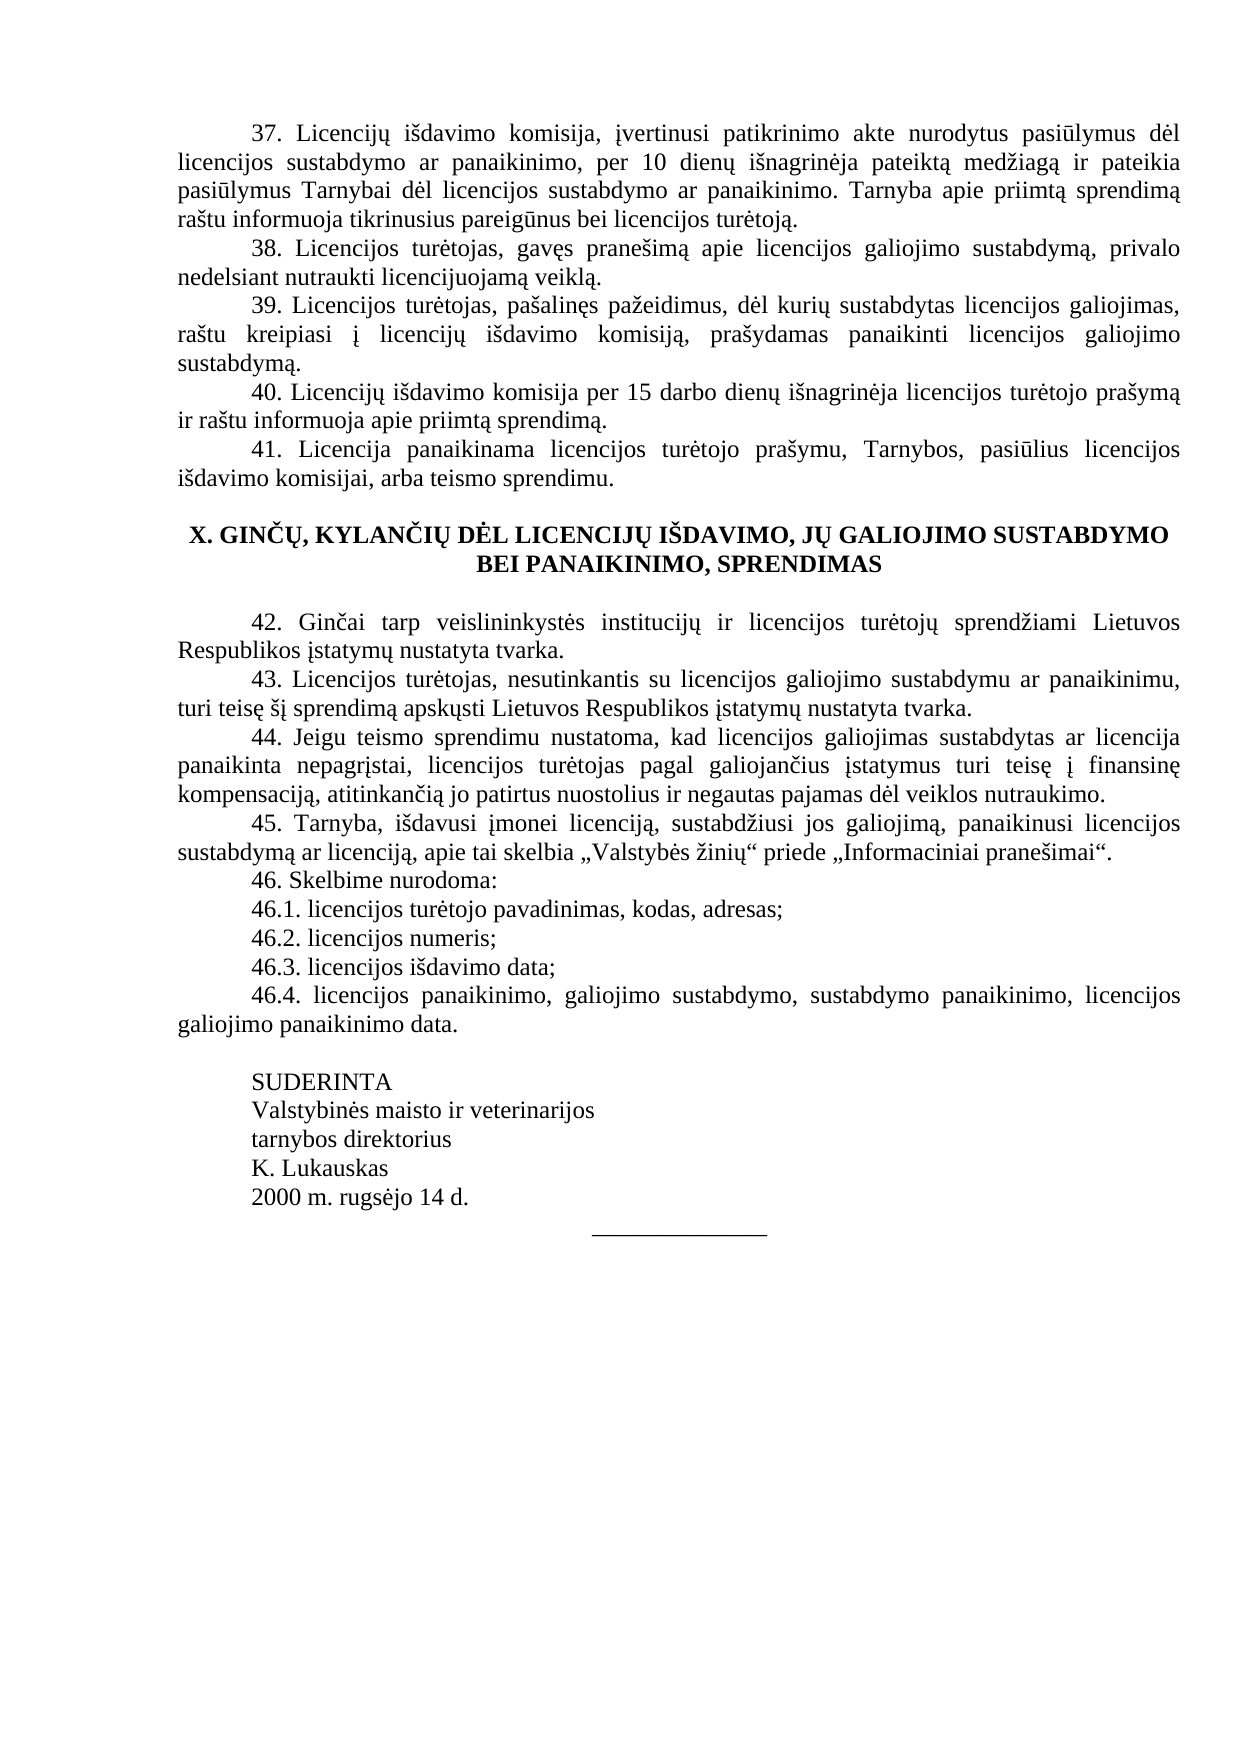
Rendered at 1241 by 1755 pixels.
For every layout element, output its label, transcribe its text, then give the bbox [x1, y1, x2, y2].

text 44. Jeigu teismo sprendimu nustatoma, kad licencijos galiojimas sustabdytas ar licencija panaikinta nepagrįstai, licencijos turėtojas pagal galiojančius įstatymus turi teisę į finansinę kompensaciją, atitinkančią jo patirtus nuostolius ir negautas pajamas dėl veiklos nutraukimo. [177, 722, 1181, 808]
text 46.4. licencijos panaikinimo, galiojimo sustabdymo, sustabdymo panaikinimo, licencijos galiojimo panaikinimo data. [177, 981, 1181, 1038]
text ______________ [177, 1211, 1181, 1239]
text tarnybos direktorius [177, 1124, 1181, 1153]
text 37. Licencijų išdavimo komisija, įvertinusi patikrinimo akte nurodytus pasiūlymus dėl licencijos sustabdymo ar panaikinimo, per 10 dienų išnagrinėja pateiktą medžiagą ir pateikia pasiūlymus Tarnybai dėl licencijos sustabdymo ar panaikinimo. Tarnyba apie priimtą sprendimą raštu informuoja tikrinusius pareigūnus bei licencijos turėtoją. [177, 118, 1181, 233]
text 46.1. licencijos turėtojo pavadinimas, kodas, adresas; [177, 894, 1181, 923]
text X. Ginčų, kylančių dėl licencijų išdavimo, jų galiojimo sustabdymo bei panaikinimo, sprendimas [177, 521, 1181, 578]
text 42. Ginčai tarp veislininkystės institucijų ir licencijos turėtojų sprendžiami Lietuvos Respublikos įstatymų nustatyta tvarka. [177, 607, 1181, 664]
text 43. Licencijos turėtojas, nesutinkantis su licencijos galiojimo sustabdymu ar panaikinimu, turi teisę šį sprendimą apskųsti Lietuvos Respublikos įstatymų nustatyta tvarka. [177, 664, 1181, 722]
text 39. Licencijos turėtojas, pašalinęs pažeidimus, dėl kurių sustabdytas licencijos galiojimas, raštu kreipiasi į licencijų išdavimo komisiją, prašydamas panaikinti licencijos galiojimo sustabdymą. [177, 291, 1181, 377]
text 38. Licencijos turėtojas, gavęs pranešimą apie licencijos galiojimo sustabdymą, privalo nedelsiant nutraukti licencijuojamą veiklą. [177, 233, 1181, 291]
text 45. Tarnyba, išdavusi įmonei licenciją, sustabdžiusi jos galiojimą, panaikinusi licencijos sustabdymą ar licenciją, apie tai skelbia „Valstybės žinių“ priede „Informaciniai pranešimai“. [177, 808, 1181, 866]
text SUDERINTA [177, 1067, 1181, 1096]
text 41. Licencija panaikinama licencijos turėtojo prašymu, Tarnybos, pasiūlius licencijos išdavimo komisijai, arba teismo sprendimu. [177, 434, 1181, 492]
text K. Lukauskas [177, 1153, 1181, 1182]
text Valstybinės maisto ir veterinarijos [177, 1096, 1181, 1124]
text 46.2. licencijos numeris; [177, 923, 1181, 952]
text 2000 m. rugsėjo 14 d. [177, 1182, 1181, 1211]
text 46.3. licencijos išdavimo data; [177, 952, 1181, 981]
text 40. Licencijų išdavimo komisija per 15 darbo dienų išnagrinėja licencijos turėtojo prašymą ir raštu informuoja apie priimtą sprendimą. [177, 377, 1181, 434]
text 46. Skelbime nurodoma: [177, 866, 1181, 894]
